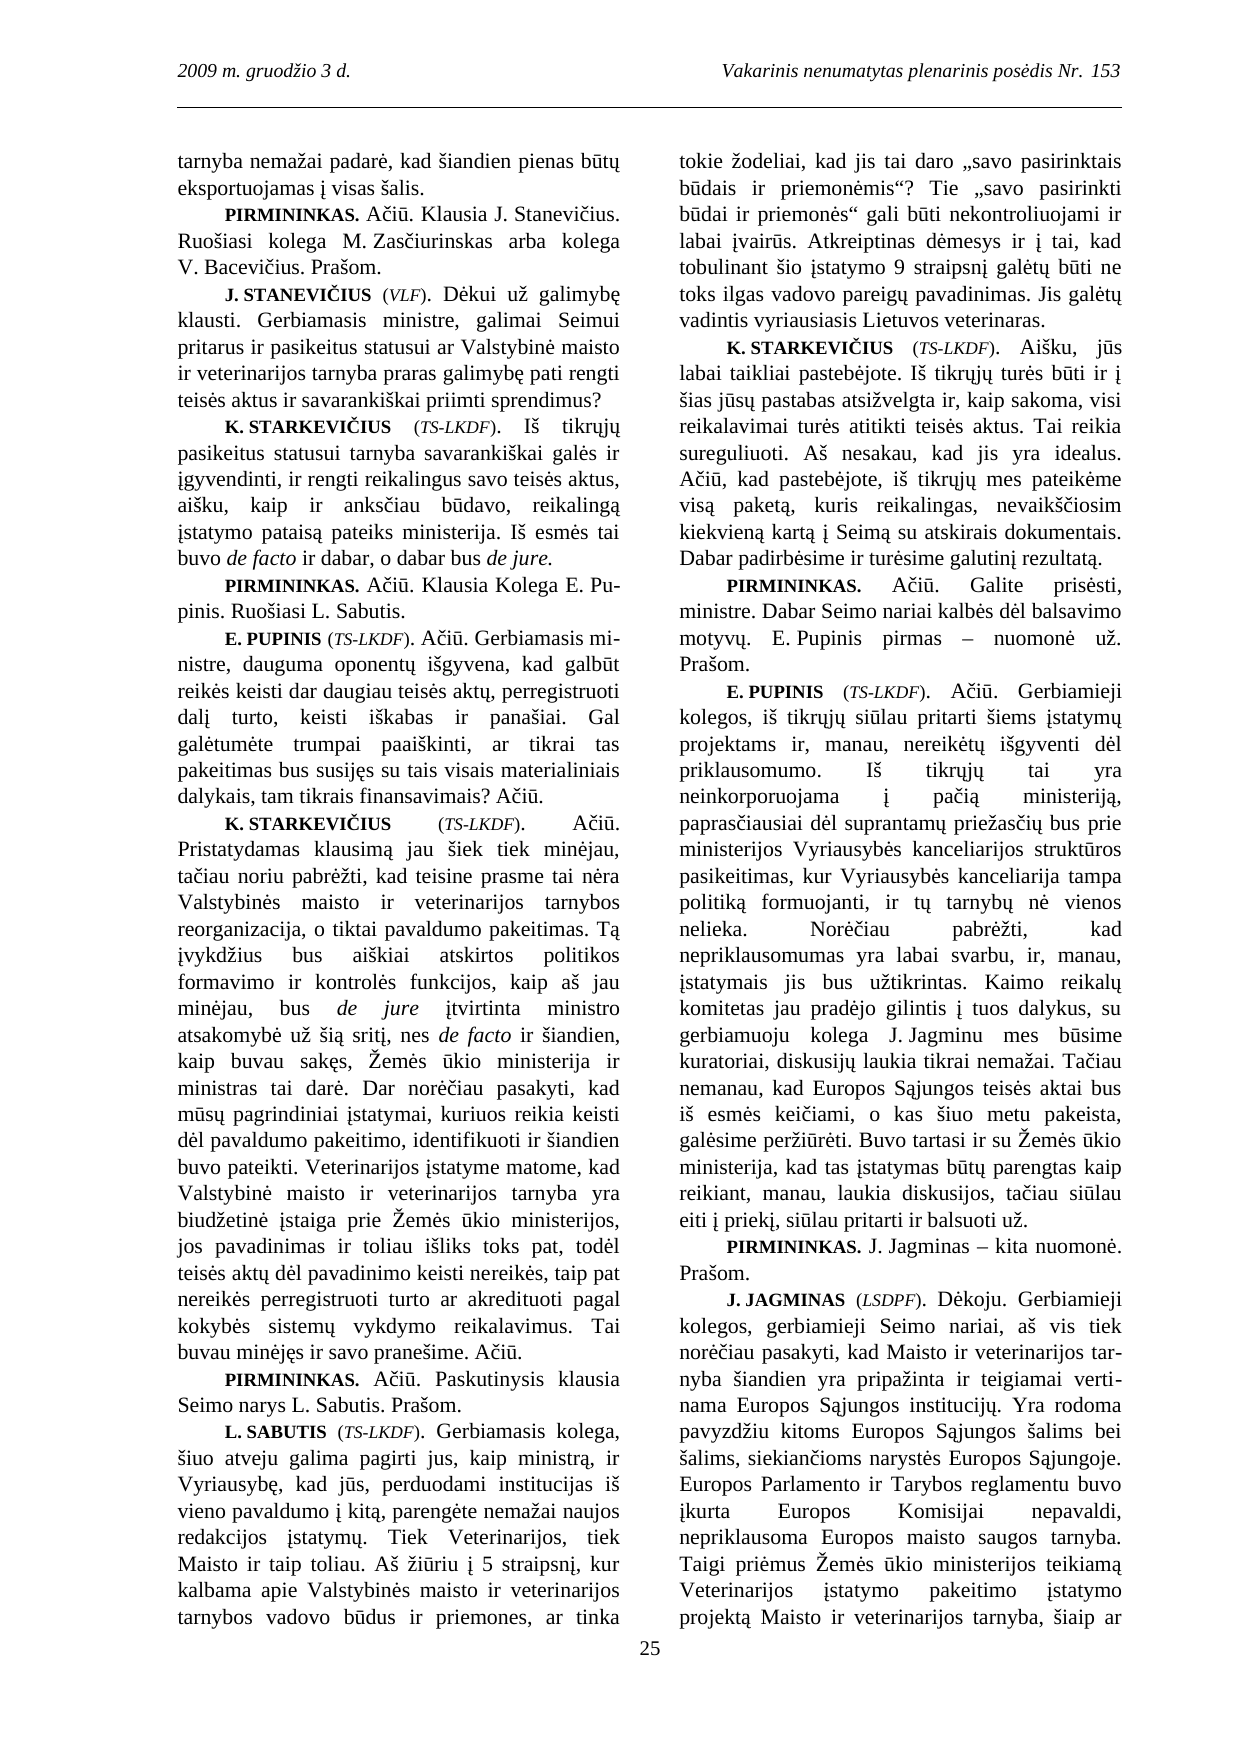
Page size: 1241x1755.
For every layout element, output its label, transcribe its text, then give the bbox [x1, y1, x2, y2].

text L. SABUTIS (TS-LKDF). Gerbiamasis kolega, šiuo atveju galima pagirti jus, kaip ministrą, ir Vyriausybę, kad jūs, perduodami institucijas iš vieno pavaldumo į kitą, parengėte nemažai naujos redakcijos įstatymų. Tiek Veterinarijos, tiek Maisto ir taip toliau. Aš žiūriu į 5 straipsnį, kur kalbama apie Valstybinės maisto ir veterinarijos tarnybos vadovo būdus ir priemones, ar tinka [177, 1418, 620, 1629]
text PIRMININKAS. Ačiū. Klausia J. Stanevičius. Ruošiasi kolega M. Zasčiurinskas arba kolega V. Bacevičius. Prašom. [177, 201, 620, 280]
text tarnyba nemažai padarė, kad šiandien pienas būtų eksportuojamas į visas šalis. [177, 148, 620, 201]
text K. STARKEVIČIUS (TS-LKDF). Iš tikrųjų pasikeitus statusui tarnyba savarankiškai galės ir įgyvendinti, ir rengti reikalingus savo teisės aktus, aišku, kaip ir anksčiau būdavo, reikalingą įstatymo pataisą pateiks ministerija. Iš esmės tai buvo de facto ir dabar, o dabar bus de jure. [177, 412, 620, 571]
text PIRMININKAS. Ačiū. Paskutinysis klausia Seimo narys L. Sabutis. Prašom. [177, 1365, 620, 1418]
text tokie žodeliai, kad jis tai daro „savo pasirinktais būdais ir priemonėmis“? Tie „savo pasirinkti būdai ir priemonės“ gali būti nekontroliuojami ir labai įvairūs. Atkreiptinas dėmesys ir į tai, kad tobulinant šio įstatymo 9 straipsnį galėtų būti ne toks ilgas vadovo pareigų pavadinimas. Jis galėtų vadintis vyriausiasis Lietuvos veterinaras. [679, 148, 1122, 333]
text PIRMININKAS. Ačiū. Galite prisėsti, ministre. Dabar Seimo nariai kalbės dėl balsavimo motyvų. E. Pupinis pirmas – nuomonė už. Prašom. [679, 571, 1122, 677]
text J. STANEVIČIUS (VLF). Dėkui už galimybę klausti. Gerbiamasis ministre, galimai Seimui pritarus ir pasikeitus statusui ar Valstybinė maisto ir veterinarijos tarnyba praras galimybę pati rengti teisės aktus ir savarankiškai priimti sprendimus? [177, 280, 620, 412]
text J. JAGMINAS (LSDPF). Dėkoju. Gerbiamieji kolegos, gerbiamieji Seimo nariai, aš vis tiek norėčiau pasakyti, kad Maisto ir veterinarijos tar­nyba šiandien yra pripažinta ir teigiamai verti­nama Europos Sąjungos institucijų. Yra rodoma pavyzdžiu kitoms Europos Sąjungos šalims bei šalims, siekiančioms narystės Europos Sąjungoje. Europos Parlamento ir Tarybos reglamentu buvo įkurta Europos Komisijai nepavaldi, nepriklausoma Europos maisto saugos tarnyba. Taigi priėmus Žemės ūkio ministerijos teikiamą Veterinarijos įsta­ty­mo pakeitimo įstatymo projektą Maisto ir veterinarijos tarnyba, šiaip ar [679, 1285, 1122, 1629]
text K. STARKEVIČIUS (TS-LKDF). Aišku, jūs labai taikliai pastebėjote. Iš tikrųjų turės būti ir į šias jūsų pastabas atsižvelgta ir, kaip sakoma, visi reikalavimai turės atitikti teisės aktus. Tai reikia sureguliuoti. Aš nesakau, kad jis yra idealus. Ačiū, kad pastebėjote, iš tikrųjų mes pateikėme visą paketą, kuris reikalingas, nevaikščiosim kiekvieną kartą į Seimą su atskirais dokumentais. Dabar padirbėsime ir turėsime galutinį rezultatą. [679, 333, 1122, 571]
text PIRMININKAS. J. Jagminas – kita nuomonė. Prašom. [679, 1232, 1122, 1285]
text E. PUPINIS (TS-LKDF). Ačiū. Gerbiamasis mi­nistre, dauguma oponentų išgyvena, kad galbūt reikės keisti dar daugiau teisės aktų, perregistruoti dalį turto, keisti iškabas ir panašiai. Gal galėtumėte trumpai paaiškinti, ar tikrai tas pakeitimas bus susijęs su tais visais materialiniais dalykais, tam tikrais finansavimais? Ačiū. [177, 624, 620, 809]
text K. STARKEVIČIUS (TS-LKDF). Ačiū. Pristatydamas klausimą jau šiek tiek minėjau, tačiau noriu pabrėžti, kad teisine prasme tai nėra Valstybinės maisto ir veterinarijos tarnybos reorganizacija, o tiktai pavaldumo pakeitimas. Tą įvykdžius bus aiškiai atskirtos politikos formavimo ir kontrolės funkcijos, kaip aš jau minėjau, bus de jure įtvirtinta ministro atsakomybė už šią sritį, nes de facto ir šiandien, kaip buvau sakęs, Žemės ūkio ministerija ir ministras tai darė. Dar norėčiau pasakyti, kad mūsų pagrindiniai įstatymai, kuriuos reikia keisti dėl pavaldumo pakeitimo, identifikuoti ir šiandien buvo pateikti. Veterinarijos įstatyme matome, kad Valstybinė maisto ir veterinarijos tarnyba yra biudžetinė įstaiga prie Žemės ūkio ministerijos, jos pavadinimas ir toliau išliks toks pat, todėl teisės aktų dėl pavadinimo keisti ne­rei­kės, taip pat nereikės perregistruoti turto ar akredi­tuoti pagal kokybės sistemų vykdymo reika­la­vi­mus. Tai buvau minėjęs ir savo pranešime. Ačiū. [177, 809, 620, 1365]
text E. PUPINIS (TS-LKDF). Ačiū. Gerbiamieji kolegos, iš tikrųjų siūlau pritarti šiems įstatymų projektams ir, manau, nereikėtų išgyventi dėl priklausomumo. Iš tikrųjų tai yra neinkorporuojama į pačią ministeriją, paprasčiausiai dėl suprantamų priežasčių bus prie ministerijos Vyriausybės kanceliarijos struktūros pasikeitimas, kur Vyriausybės kanceliarija tampa politiką formuojanti, ir tų tarnybų nė vienos nelieka. Norėčiau pabrėžti, kad nepriklausomumas yra labai svarbu, ir, manau, įstatymais jis bus užtikrintas. Kaimo reikalų komitetas jau pradėjo gilintis į tuos dalykus, su gerbiamuoju kolega J. Jagminu mes būsime kuratoriai, diskusijų laukia tikrai nemažai. Tačiau nemanau, kad Europos Sąjungos teisės aktai bus iš esmės keičiami, o kas šiuo metu pakeista, galėsime peržiūrėti. Buvo tartasi ir su Žemės ūkio ministerija, kad tas įstatymas būtų parengtas kaip reikiant, manau, laukia diskusijos, tačiau siūlau eiti į priekį, siūlau pritarti ir balsuoti už. [679, 677, 1122, 1232]
text PIRMININKAS. Ačiū. Klausia Kolega E. Pu­pinis. Ruošiasi L. Sabutis. [177, 571, 620, 624]
